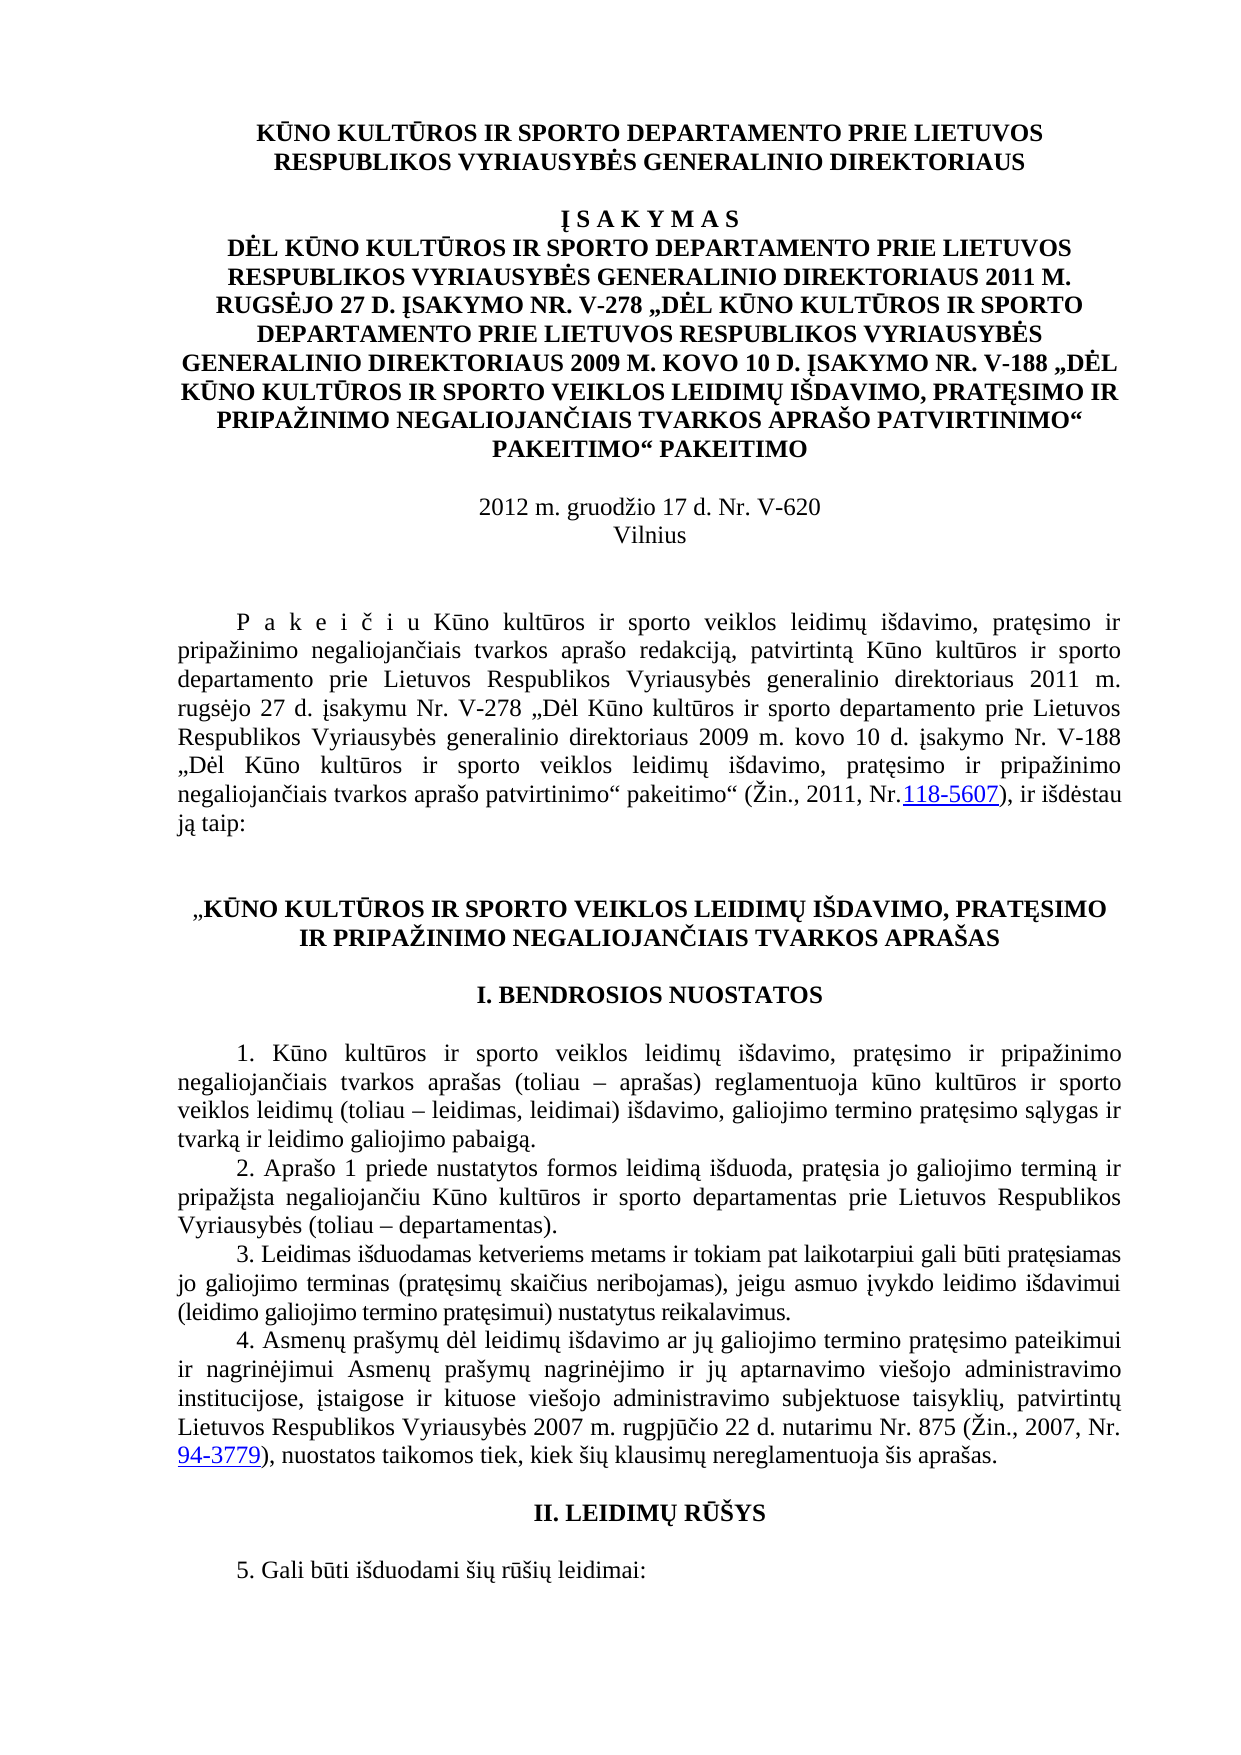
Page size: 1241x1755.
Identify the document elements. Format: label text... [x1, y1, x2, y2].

text P a k e i č i u Kūno kultūros ir sporto veiklos leidimų išdavimo, pratęsimo ir pripažinimo negaliojančiais tvarkos aprašo redakciją, patvirtintą Kūno kultūros ir sporto departamento prie Lietuvos Respublikos Vyriausybės generalinio direktoriaus 2011 m. rugsėjo 27 d. įsakymu Nr. V-278 „Dėl Kūno kultūros ir sporto departamento prie Lietuvos Respublikos Vyriausybės generalinio direktoriaus 2009 m. kovo 10 d. įsakymo Nr. V-188 „Dėl Kūno kultūros ir sporto veiklos leidimų išdavimo, pratęsimo ir pripažinimo negaliojančiais tvarkos aprašo patvirtinimo“ pakeitimo“ (Žin., 2011, Nr.118-5607), ir išdėstau ją taip: [177, 607, 1122, 837]
text 1. Kūno kultūros ir sporto veiklos leidimų išdavimo, pratęsimo ir pripažinimo negaliojančiais tvarkos aprašas (toliau – aprašas) reglamentuoja kūno kultūros ir sporto veiklos leidimų (toliau – leidimas, leidimai) išdavimo, galiojimo termino pratęsimo sąlygas ir tvarką ir leidimo galiojimo pabaigą. [177, 1038, 1122, 1153]
text II. LEIDIMŲ RŪŠYS [177, 1498, 1122, 1527]
text 5. Gali būti išduodami šių rūšių leidimai: [177, 1556, 1122, 1584]
text 4. Asmenų prašymų dėl leidimų išdavimo ar jų galiojimo termino pratęsimo pateikimui ir nagrinėjimui Asmenų prašymų nagrinėjimo ir jų aptarnavimo viešojo administravimo institucijose, įstaigose ir kituose viešojo administravimo subjektuose taisyklių, patvirtintų Lietuvos Respublikos Vyriausybės 2007 m. rugpjūčio 22 d. nutarimu Nr. 875 (Žin., 2007, Nr. 94-3779), nuostatos taikomos tiek, kiek šių klausimų nereglamentuoja šis aprašas. [177, 1326, 1122, 1469]
text 3. Leidimas išduodamas ketveriems metams ir tokiam pat laikotarpiui gali būti pratęsiamas jo galiojimo terminas (pratęsimų skaičius neribojamas), jeigu asmuo įvykdo leidimo išdavimui (leidimo galiojimo termino pratęsimui) nustatytus reikalavimus. [177, 1239, 1122, 1326]
text Vilnius [177, 521, 1122, 549]
text Į s a k y m a s [177, 204, 1122, 233]
text 2. Aprašo 1 priede nustatytos formos leidimą išduoda, pratęsia jo galiojimo terminą ir pripažįsta negaliojančiu Kūno kultūros ir sporto departamentas prie Lietuvos Respublikos Vyriausybės (toliau – departamentas). [177, 1153, 1122, 1239]
text 2012 m. gruodžio 17 d. Nr. V-620 [177, 492, 1122, 521]
text I. BENDROSIOS NUOSTATOS [177, 981, 1122, 1009]
text dėl Kūno kultūros ir sporto departamento prie lietuvos respublikos vyriausybės generalinio direktoriaus 2011 m. rugsėjo 27 d. įsakymo Nr. V-278 „dėl Kūno kultūros ir sporto departamento prie lietuvos respublikos vyriausybės generalinio direktoriaus 2009 M. kovo 10 D. ĮSAKYMO Nr. V-188 „dėl KŪNO KULTŪROS IR SPORTO VEIKLOS LEIDIMŲ IŠDAVIMO, PRATĘSIMO IR PRIPAŽINIMO NEGALIOJANČIAIS TVARKOS APRAŠO PATVIRTINIMO“ PAKEITIMO“ pakeitimo [177, 233, 1122, 463]
text „KŪNO KULTŪROS IR SPORTO VEIKLOS LEIDIMŲ IŠDAVIMO, PRATĘSIMO IR PRIPAŽINIMO NEGALIOJANČIAIS TVARKOS APRAŠAS [177, 894, 1122, 952]
text KŪNO KULTŪROS IR SPORTO DEPARTAMENTO PRIE LIETUVOS RESPUBLIKOS VYRIAUSYBĖS GeneraliniO direktoriAus [177, 118, 1122, 176]
